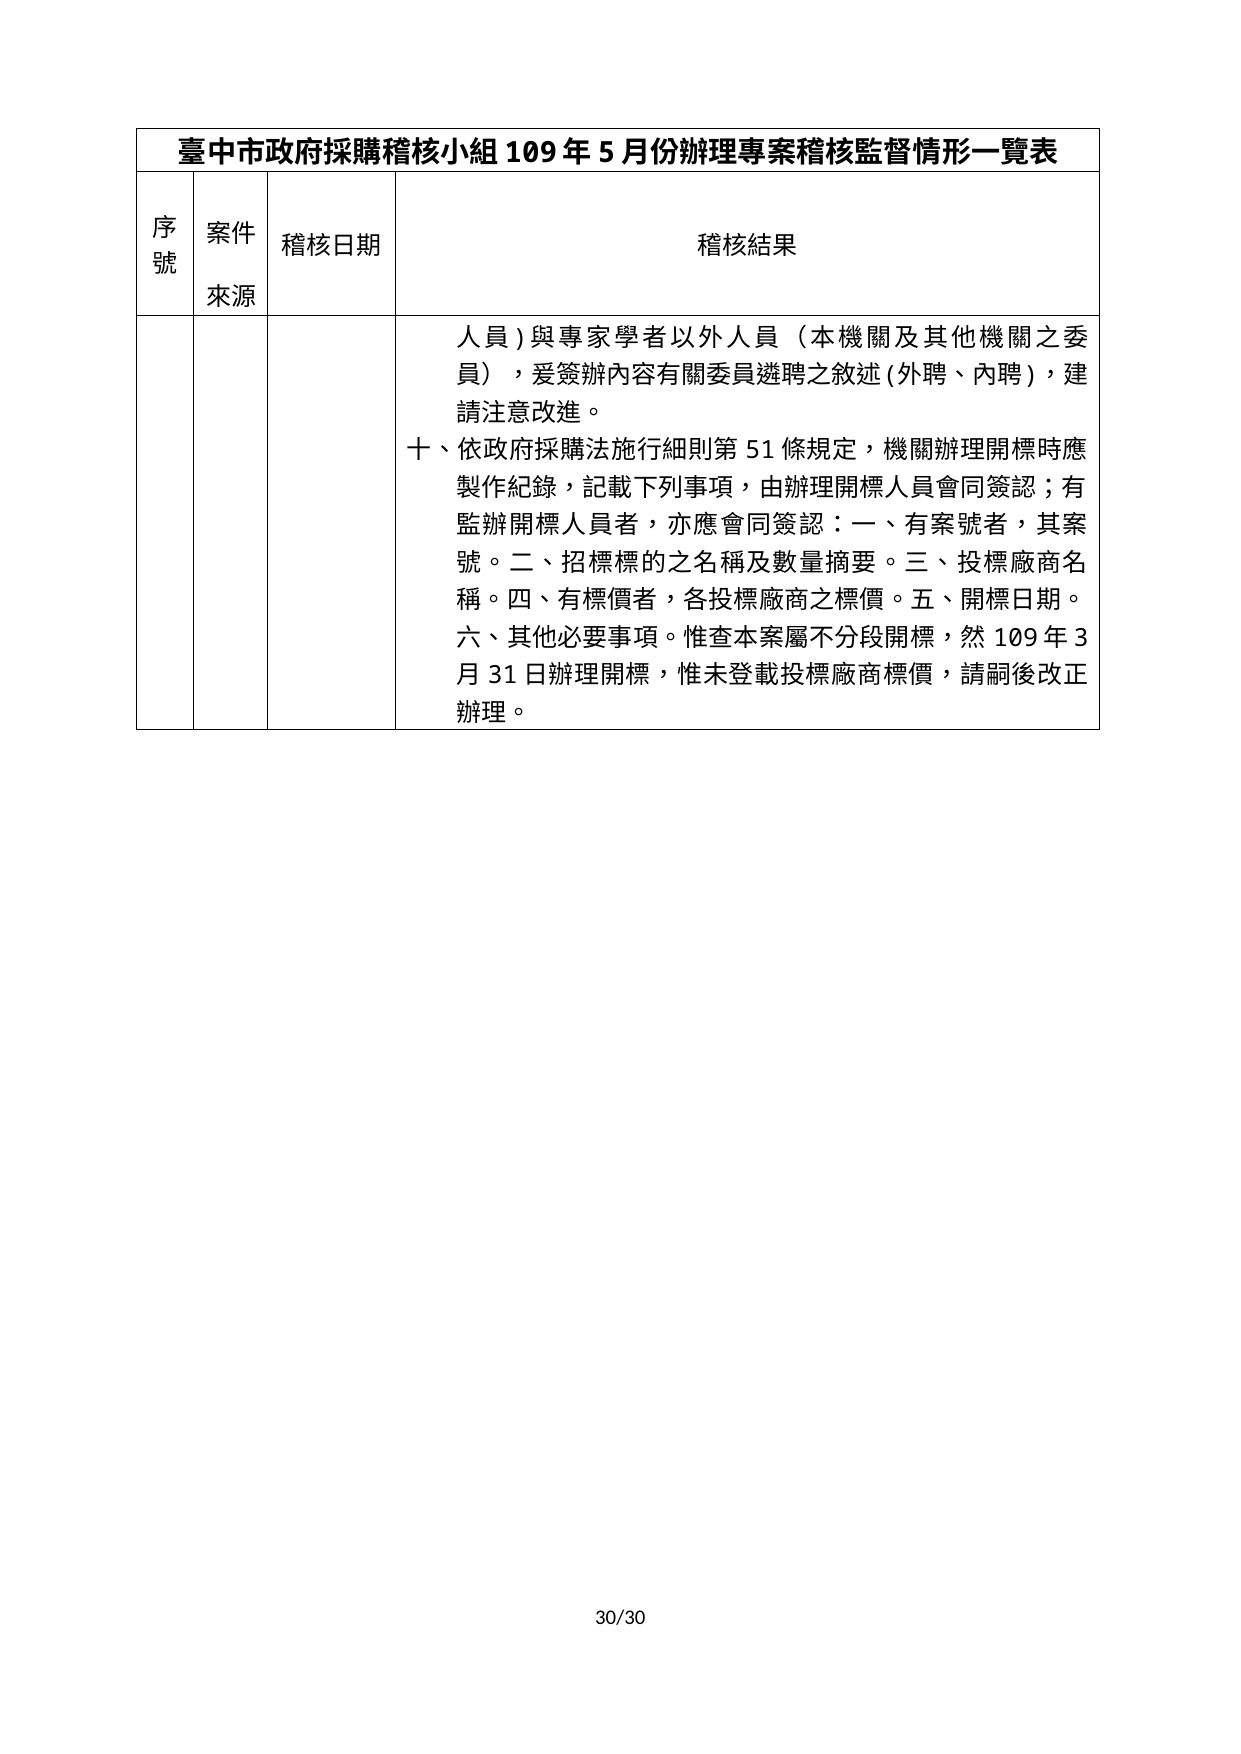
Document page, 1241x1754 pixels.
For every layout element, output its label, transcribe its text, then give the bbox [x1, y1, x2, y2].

table_cell 稽核結果 [396, 172, 1099, 315]
table_cell 案件來源 [194, 172, 267, 315]
table_header 臺中市政府採購稽核小組109年5月份辦理專案稽核監督情形一覽表 [137, 129, 1099, 171]
table_cell 稽核日期 [268, 172, 395, 315]
table_cell [137, 316, 193, 728]
table_header [1100, 128, 1104, 171]
table_cell [1100, 171, 1104, 315]
table_cell [268, 316, 395, 728]
table_cell [1100, 315, 1104, 728]
table_cell 序號 [137, 172, 193, 315]
table_cell 人員)與專家學者以外人員（本機關及其他機關之委員），爰簽辦內容有關委員遴聘之敘述(外聘、內聘)，建請注意改進。 十、依政府採購法施行細則第51條規定，機關辦理開標時應製作紀錄，記載下列事項，由辦理開標人員會同簽認；有監辦開標人員者，亦應會同簽認：一、有案號者，其案號。二、招標標的之名稱及數量摘要。三、投標廠商名稱。四、有標價者，各投標廠商之標價。五、開標日期。六、其他必要事項。惟查本案屬不分段開標，然109年3月31日辦理開標，惟未登載投標廠商標價，請嗣後改正辦理。 [396, 316, 1099, 728]
table_cell [194, 316, 267, 728]
